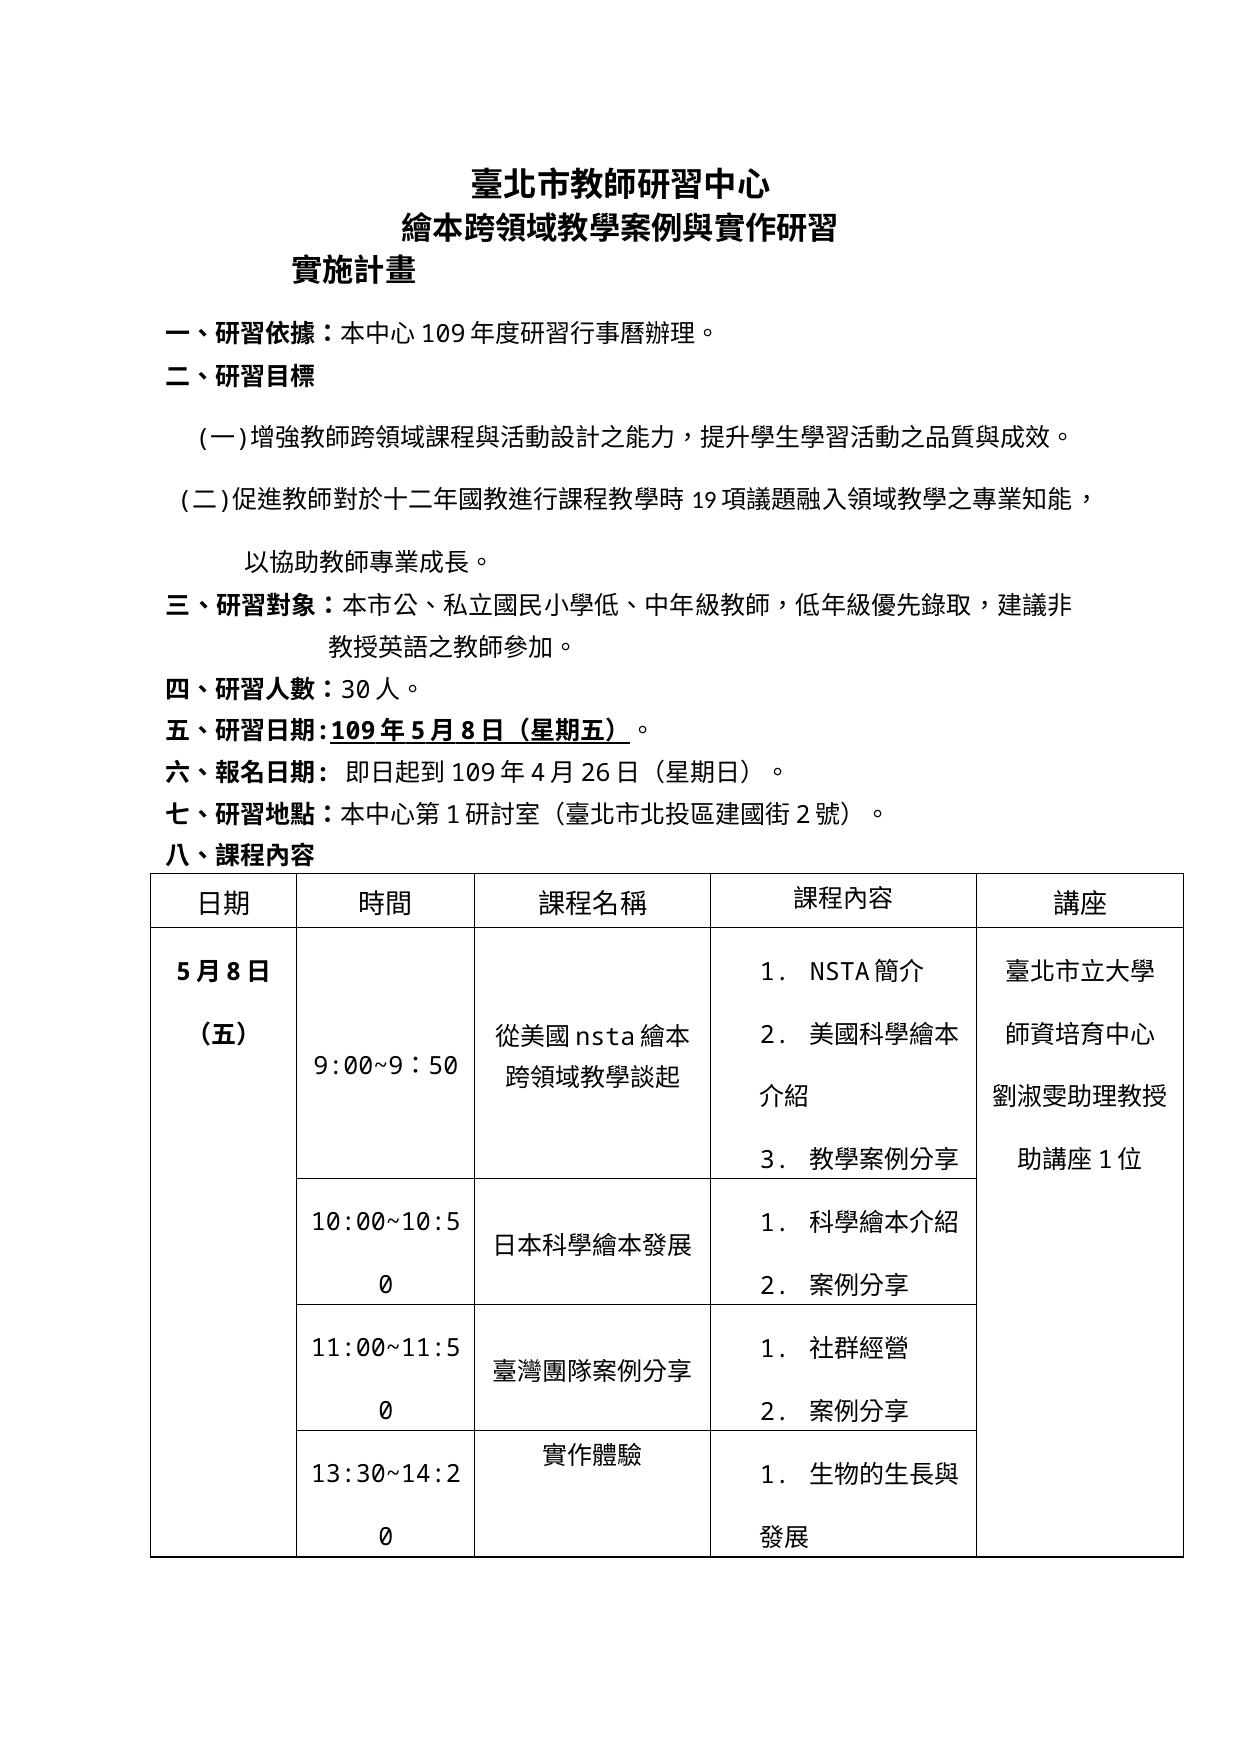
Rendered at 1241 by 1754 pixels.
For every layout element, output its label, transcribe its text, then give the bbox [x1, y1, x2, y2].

table_header 講座 [977, 874, 1183, 927]
table_cell 生物的生長與發展 科學知識書 用關鍵細節複述或重述文本 參與公同研究或寫作(寫順序或紀錄) [711, 1431, 976, 1556]
table_cell 從美國nsta繪本跨領域教學談起 [475, 928, 710, 1178]
table_cell NSTA簡介 美國科學繪本介紹 教學案例分享 [711, 928, 976, 1178]
table_cell 科學繪本介紹 案例分享 [711, 1179, 976, 1304]
table_header 課程名稱 [475, 874, 710, 927]
text 一、研習依據：本中心109年度研習行事曆辦理。 [165, 290, 1075, 352]
text 實施計畫 [165, 248, 1075, 290]
table_cell 11:00~11:50 [297, 1305, 474, 1430]
text 六、報名日期: 即日起到109年4月26日（星期日）。 [165, 748, 1075, 790]
text 二、研習目標 [165, 352, 1075, 394]
text 繪本跨領域教學案例與實作研習 [165, 206, 1075, 248]
table_cell 實作體驗 [475, 1431, 710, 1556]
text 五、研習日期:109年5月8日（星期五）。 [165, 706, 1075, 748]
table_header 課程內容 [711, 874, 976, 927]
table_header 時間 [297, 874, 474, 927]
table_cell 日本科學繪本發展 [475, 1179, 710, 1304]
text 臺北市教師研習中心 [165, 158, 1075, 206]
text (二)促進教師對於十二年國教進行課程教學時19項議題融入領域教學之專業知能，以協助教師專業成長。 [165, 456, 1075, 581]
table_cell 9:00~9：50 [297, 928, 474, 1178]
text 四、研習人數：30人。 [165, 665, 1075, 706]
table_cell 10:00~10:50 [297, 1179, 474, 1304]
text 三、研習對象：本市公、私立國民小學低、中年級教師，低年級優先錄取，建議非教授英語之教師參加。 [166, 581, 1075, 665]
table_cell 臺灣團隊案例分享 [475, 1305, 710, 1430]
table_header 日期 [151, 874, 296, 927]
text (一)增強教師跨領域課程與活動設計之能力，提升學生學習活動之品質與成效。 [165, 394, 1075, 456]
table_cell 社群經營 案例分享 [711, 1305, 976, 1430]
table_cell 臺北市立大學 師資培育中心 劉淑雯助理教授 助講座1位 [977, 928, 1183, 1556]
table_cell 13:30~14:20 [297, 1431, 474, 1556]
text 八、課程內容 [165, 831, 1075, 873]
table_cell 5月8日 （五） [151, 928, 296, 1556]
text 七、研習地點：本中心第1研討室（臺北市北投區建國街2號）。 [165, 790, 1075, 831]
